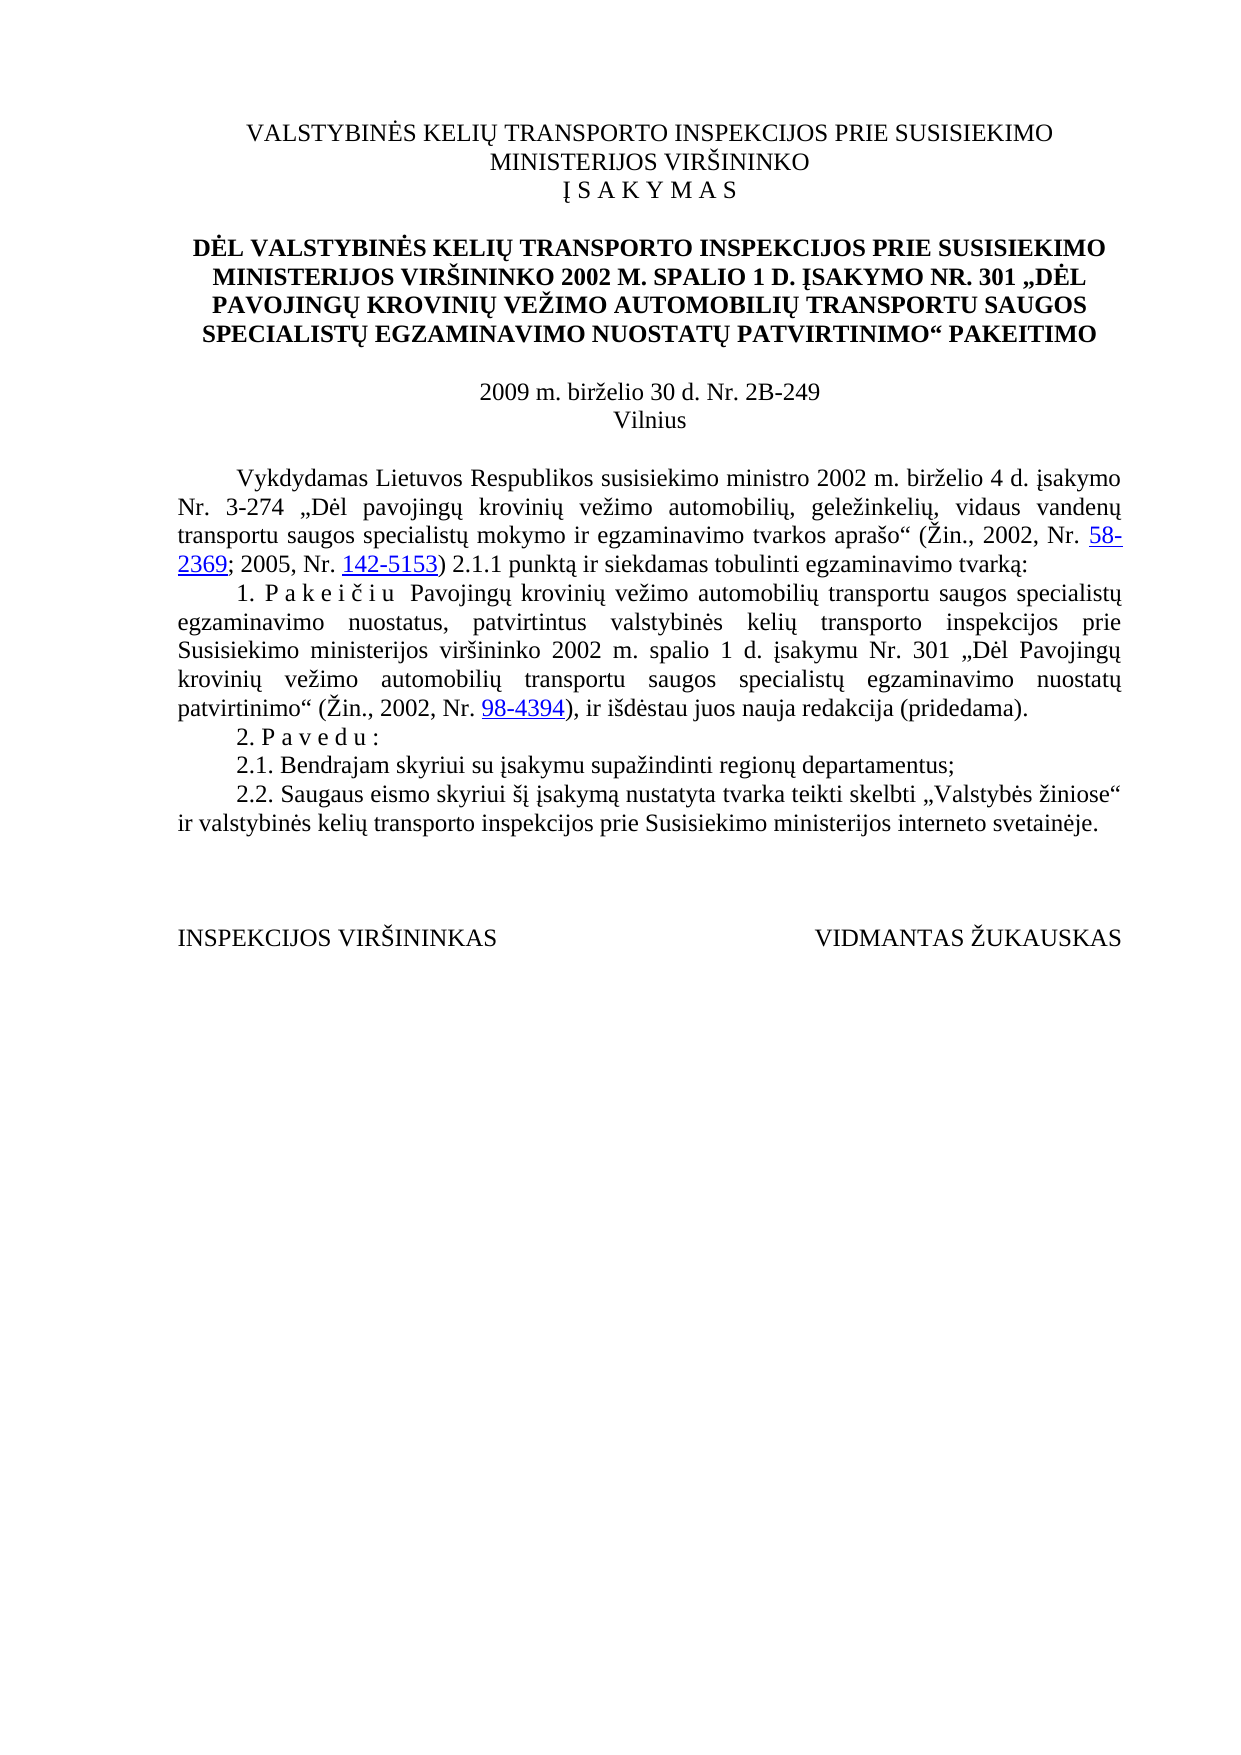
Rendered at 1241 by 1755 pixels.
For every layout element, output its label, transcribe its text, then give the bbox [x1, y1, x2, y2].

text 1. Pakeičiu Pavojingų krovinių vežimo automobilių transportu saugos specialistų egzaminavimo nuostatus, patvirtintus valstybinės kelių transporto inspekcijos prie Susisiekimo ministerijos viršininko 2002 m. spalio 1 d. įsakymu Nr. 301 „Dėl Pavojingų krovinių vežimo automobilių transportu saugos specialistų egzaminavimo nuostatų patvirtinimo“ (Žin., 2002, Nr. 98-4394), ir išdėstau juos nauja redakcija (pridedama). [177, 578, 1122, 722]
text 2009 m. birželio 30 d. Nr. 2B-249 [177, 377, 1122, 406]
text Vykdydamas Lietuvos Respublikos susisiekimo ministro 2002 m. birželio 4 d. įsakymo Nr. 3-274 „Dėl pavojingų krovinių vežimo automobilių, geležinkelių, vidaus vandenų transportu saugos specialistų mokymo ir egzaminavimo tvarkos aprašo“ (Žin., 2002, Nr. 58-2369; 2005, Nr. 142-5153) 2.1.1 punktą ir siekdamas tobulinti egzaminavimo tvarką: [177, 463, 1122, 578]
text ĮSAKYMAS [177, 176, 1122, 204]
text Vilnius [177, 406, 1122, 434]
text 2.1. Bendrajam skyriui su įsakymu supažindinti regionų departamentus; [177, 751, 1122, 779]
text DĖL VALSTYBINĖS KELIŲ TRANSPORTO INSPEKCIJOS PRIE SUSISIEKIMO MINISTERIJOS VIRŠININKO 2002 M. SPALIO 1 D. ĮSAKYMO NR. 301 „DĖL PAVOJINGŲ KROVINIŲ VEŽIMO AUTOMOBILIŲ TRANSPORTU SAUGOS SPECIALISTŲ EGZAMINAVIMO NUOSTATŲ PATVIRTINIMO“ PAKEITIMO [177, 233, 1122, 348]
text VALSTYBINĖS KELIŲ TRANSPORTO INSPEKCIJOS PRIE SUSISIEKIMO MINISTERIJOS VIRŠININKO [177, 118, 1122, 176]
text 2. Pavedu: [177, 722, 1122, 751]
text INSPEKCIJOS VIRŠININKAS VIDMANTAS ŽUKAUSKAS [177, 923, 1122, 952]
text 2.2. Saugaus eismo skyriui šį įsakymą nustatyta tvarka teikti skelbti „Valstybės žiniose“ ir valstybinės kelių transporto inspekcijos prie Susisiekimo ministerijos interneto svetainėje. [177, 779, 1122, 837]
